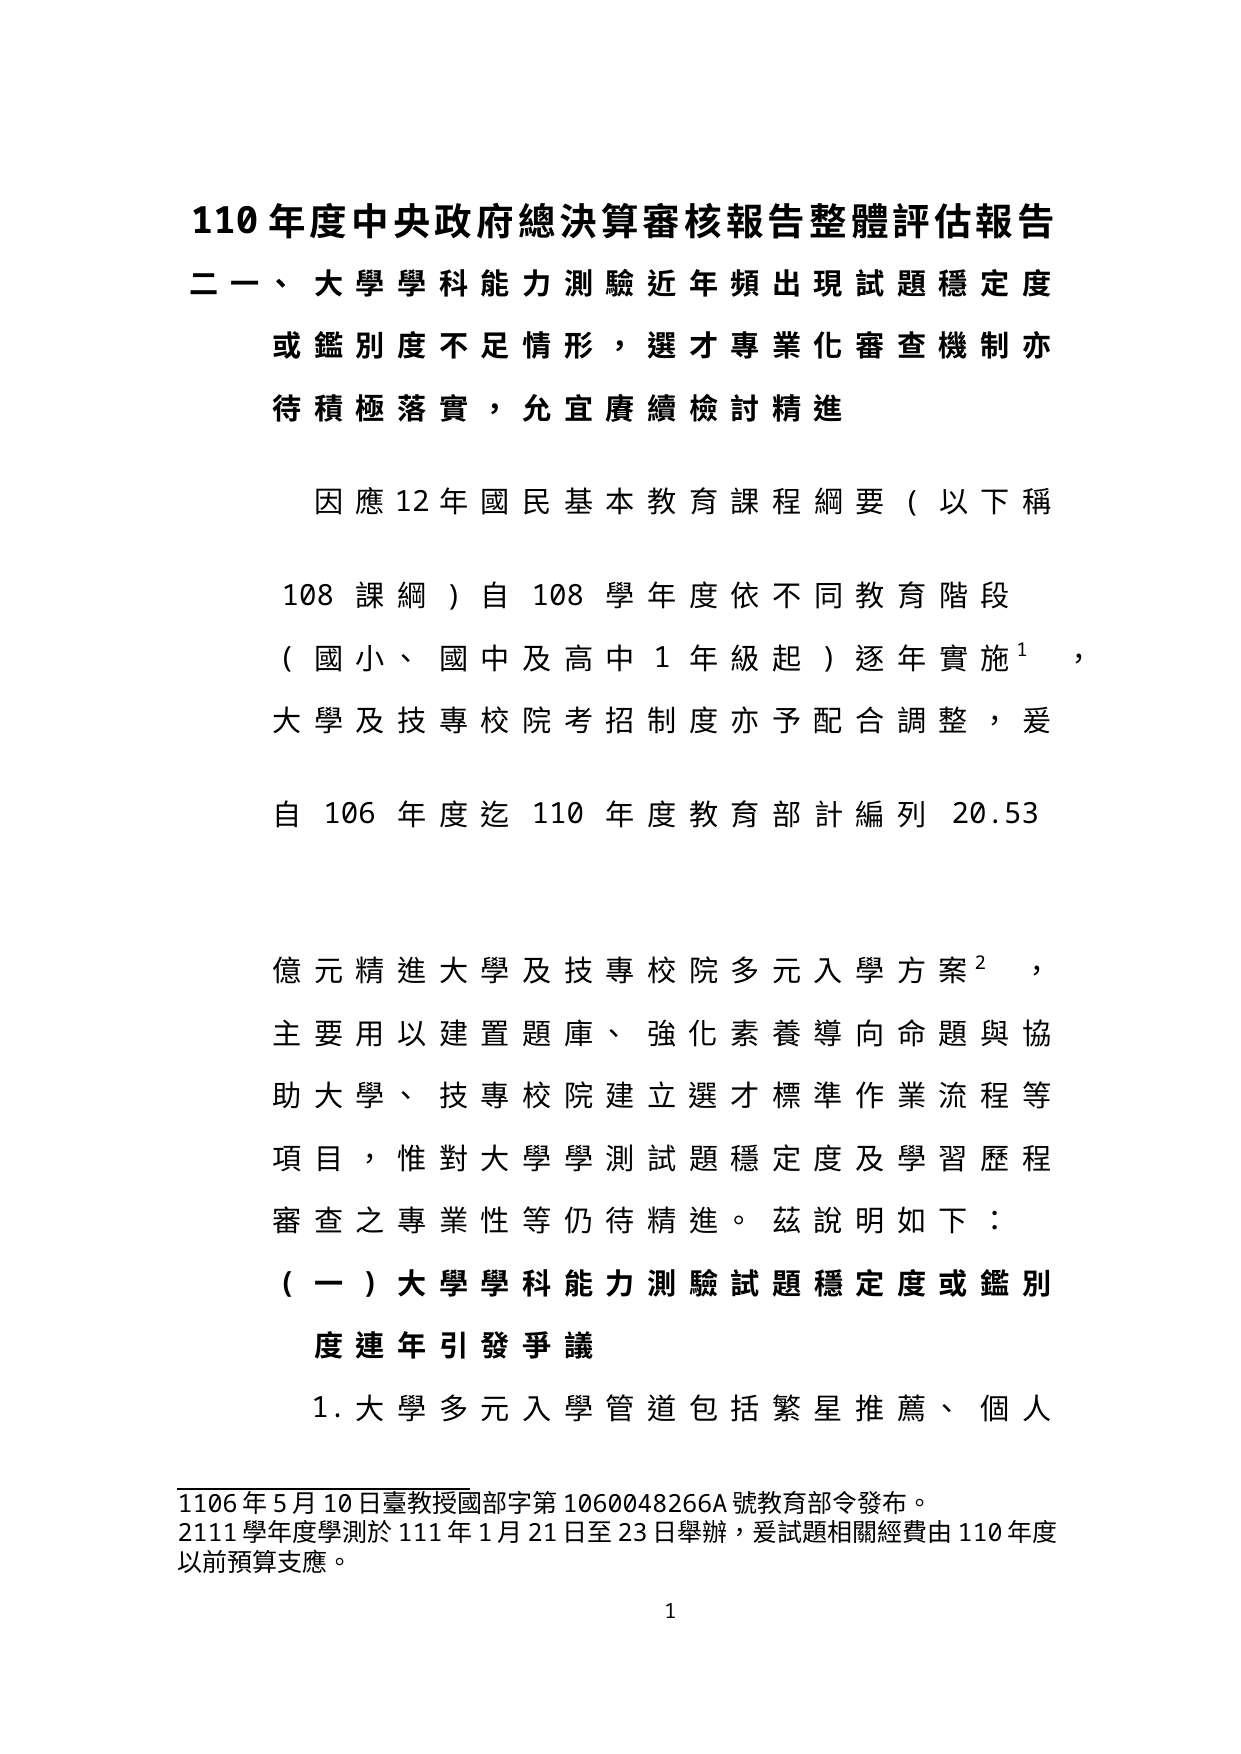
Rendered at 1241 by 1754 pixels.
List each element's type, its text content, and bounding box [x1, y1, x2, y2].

text 二一、大學學科能力測驗近年頻出現試題穩定度或鑑別度不足情形，選才專業化審查機制亦待積極落實，允宜賡續檢討精進 [183, 240, 1058, 427]
text 1.大學多元入學管道包括繁星推薦、個人 [271, 1365, 1058, 1427]
text (一)大學學科能力測驗試題穩定度或鑑別度連年引發爭議 [242, 1240, 1058, 1365]
text 111學年度學測於111年1月21日至23日舉辦，爰試題相關經費由110年度以前預算支應。 [177, 1518, 1063, 1577]
text 因應12年國民基本教育課程綱要(以下稱108課綱)自108學年度依不同教育階段(國小、國中及高中1年級起)逐年實施，大學及技專校院考招制度亦予配合調整，爰自106年度迄110年度教育部計編列20.53億元精進大學及技專校院多元入學方案，主要用以建置題庫、強化素養導向命題與協助大學、技專校院建立選才標準作業流程等項目，惟對大學學測試題穩定度及學習歷程審查之專業性等仍待精進。茲說明如下： [242, 427, 1058, 1240]
text 110年度中央政府總決算審核報告整體評估報告 [183, 177, 1058, 240]
text 106年5月10日臺教授國部字第1060048266A號教育部令發布。 [177, 1489, 1063, 1518]
